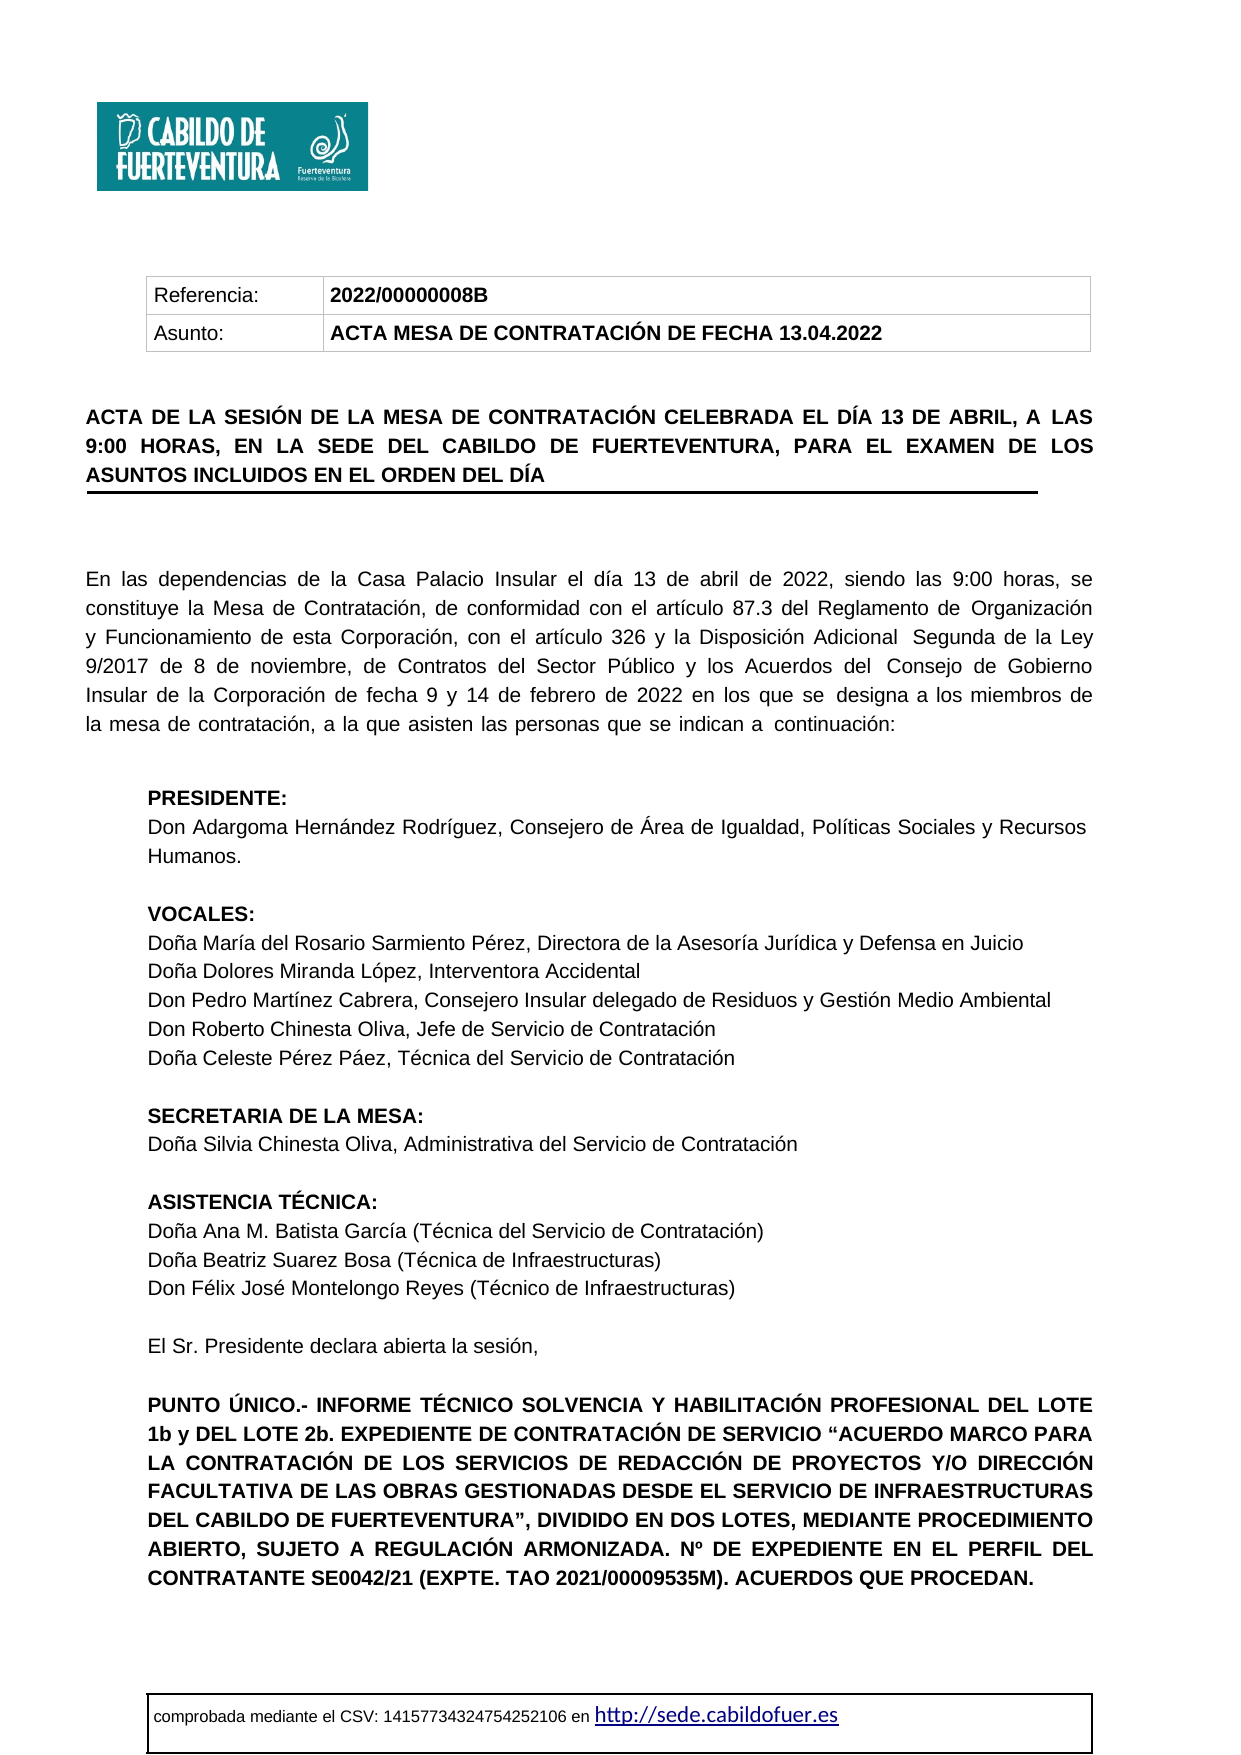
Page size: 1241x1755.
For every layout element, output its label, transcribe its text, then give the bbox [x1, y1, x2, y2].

text Don Adargoma Hernández Rodríguez, Consejero de Área de Igualdad, Políticas Sociales y Recursos Humanos. [147, 815, 1109, 868]
text Don Pedro Martínez Cabrera, Consejero Insular delegado de Residuos y Gestión Medio Ambiental Don Roberto Chinesta Oliva, Jefe de Servicio de Contratación [147, 988, 1071, 1041]
subtitle ACTA DE LA SESIÓN DE LA MESA DE CONTRATACIÓN CELEBRADA EL DÍA 13 DE ABRIL, A LAS 9:00 HORAS, EN LA SEDE DEL CABILDO DE FUERTEVENTURA, PARA EL EXAMEN DE LOS ASUNTOS INCLUIDOS EN EL ORDEN DEL DÍA [85, 405, 1093, 487]
text Doña María del Rosario Sarmiento Pérez, Directora de la Asesoría Jurídica y Defensa en Juicio Doña Dolores Miranda López, Interventora Accidental [147, 930, 1071, 983]
text SECRETARIA DE LA MESA: [147, 1103, 1109, 1127]
text Doña Silvia Chinesta Oliva, Administrativa del Servicio de Contratación [147, 1132, 1109, 1156]
text Doña Celeste Pérez Páez, Técnica del Servicio de Contratación [147, 1046, 1109, 1070]
text Doña Ana M. Batista García (Técnica del Servicio de Contratación) Doña Beatriz Suarez Bosa (Técnica de Infraestructuras) [147, 1218, 810, 1271]
table_header 2022/00000008B [324, 277, 1090, 313]
text VOCALES: [147, 902, 1109, 926]
table_cell Asunto: [147, 315, 323, 351]
text PRESIDENTE: [147, 786, 1109, 810]
subtitle En las dependencias de la Casa Palacio Insular el día 13 de abril de 2022, siendo las 9:00 horas, se constituye la Mesa de Contratación, de conformidad con el artículo 87.3 del Reglamento de Organización y Funcionamiento de esta Corporación, con el artículo 326 y la Disposición Adicional Segunda de la Ley 9/2017 de 8 de noviembre, de Contratos del Sector Público y los Acuerdos del Consejo de Gobierno Insular de la Corporación de fecha 9 y 14 de febrero de 2022 en los que se designa a los miembros de la mesa de contratación, a la que asisten las personas que se indican a continuación: [85, 567, 1093, 736]
text ASISTENCIA TÉCNICA: [147, 1190, 1109, 1214]
text PUNTO ÚNICO.- INFORME TÉCNICO SOLVENCIA Y HABILITACIÓN PROFESIONAL DEL LOTE 1b y DEL LOTE 2b. EXPEDIENTE DE CONTRATACIÓN DE SERVICIO “ACUERDO MARCO PARA LA CONTRATACIÓN DE LOS SERVICIOS DE REDACCIÓN DE PROYECTOS Y/O DIRECCIÓN FACULTATIVA DE LAS OBRAS GESTIONADAS DESDE EL SERVICIO DE INFRAESTRUCTURAS DEL CABILDO DE FUERTEVENTURA”, DIVIDIDO EN DOS LOTES, MEDIANTE PROCEDIMIENTO ABIERTO, SUJETO A REGULACIÓN ARMONIZADA. Nº DE EXPEDIENTE EN EL PERFIL DEL CONTRATANTE SE0042/21 (EXPTE. TAO 2021/00009535M). ACUERDOS QUE PROCEDAN. [147, 1392, 1093, 1590]
table_header Referencia: [147, 277, 323, 313]
text Don Félix José Montelongo Reyes (Técnico de Infraestructuras) El Sr. Presidente declara abierta la sesión, [147, 1276, 752, 1358]
table_cell ACTA MESA DE CONTRATACIÓN DE FECHA 13.04.2022 [324, 315, 1090, 351]
